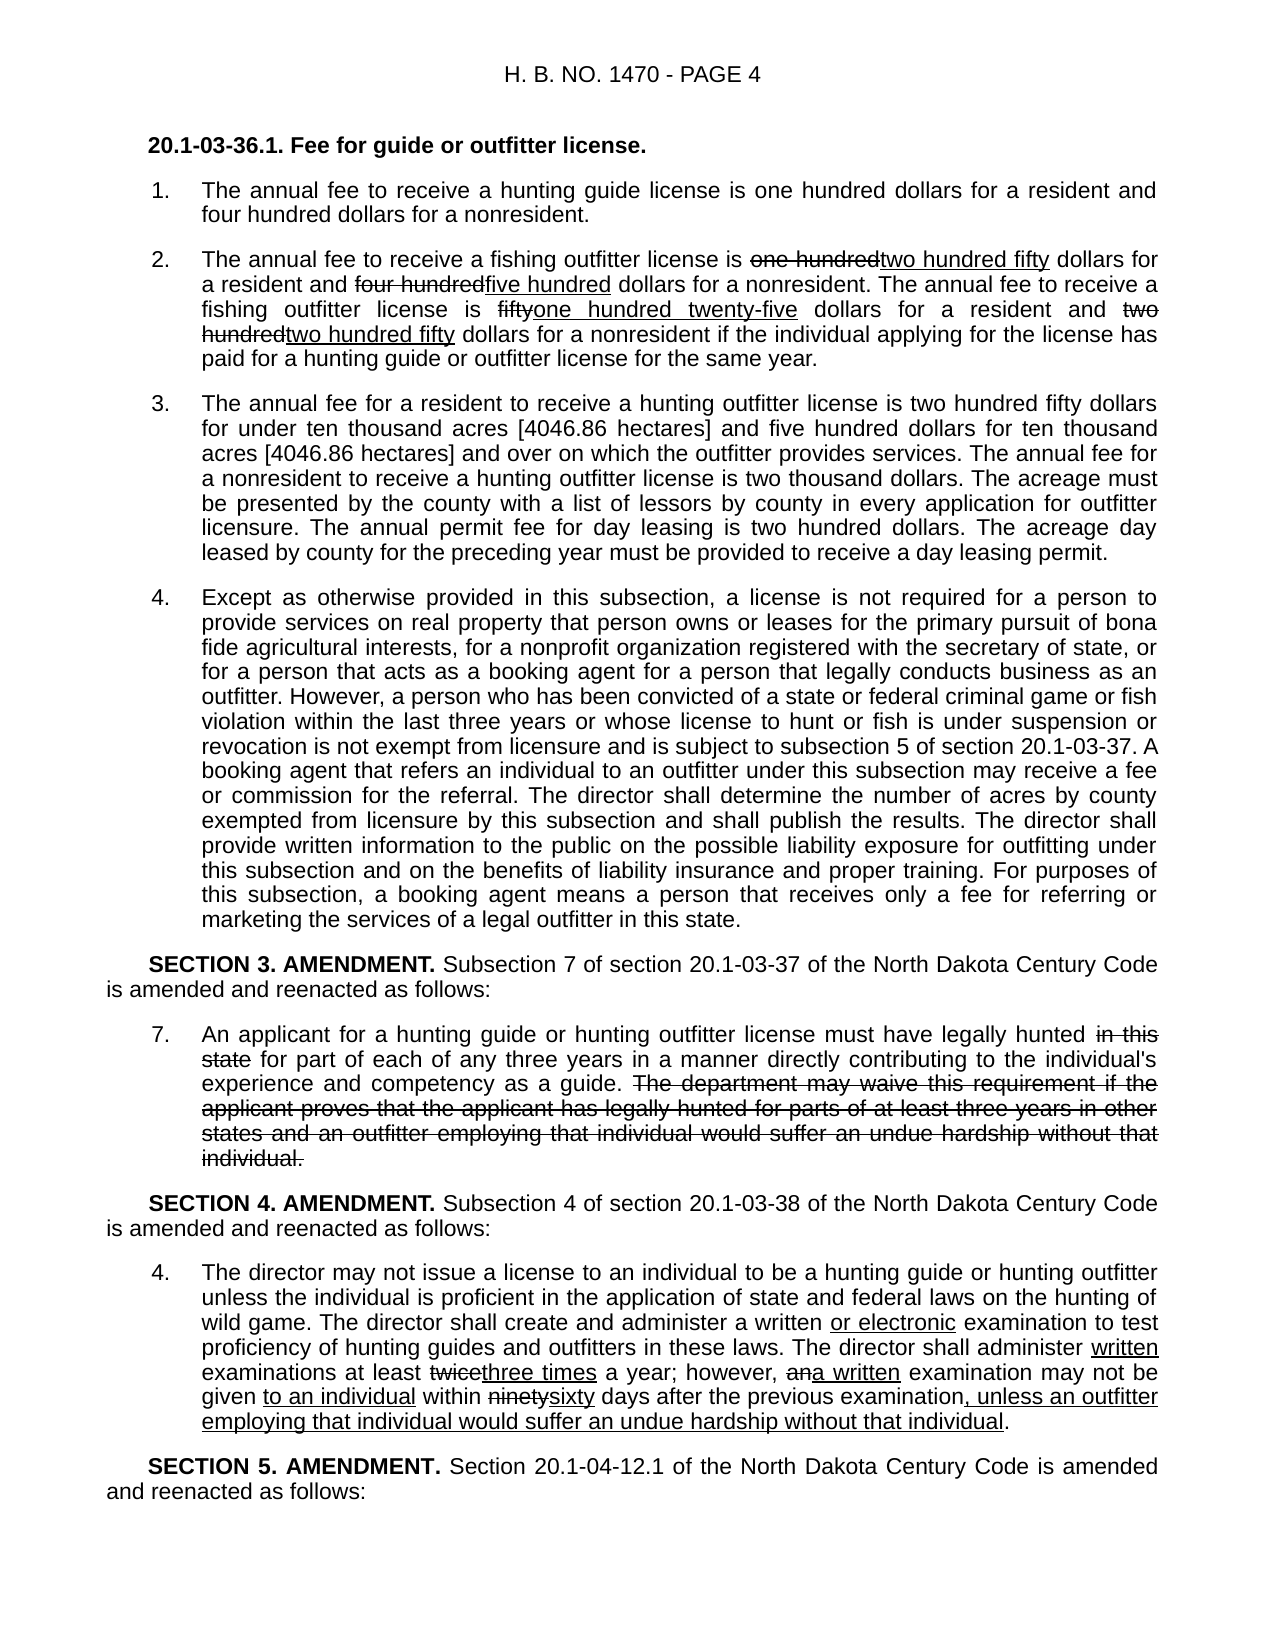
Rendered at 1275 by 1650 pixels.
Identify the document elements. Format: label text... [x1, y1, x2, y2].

text 4. Except as otherwise provided in this subsection, a license is not required for a person to provide services on real property that person owns or leases for the primary pursuit of bona fide agricultural interests, for a nonprofit organization registered with the secretary of state, or for a person that acts as a booking agent for a person that legally conducts business as an outfitter. However, a person who has been convicted of a state or federal criminal game or fish violation within the last three years or whose license to hunt or fish is under suspension or revocation is not exempt from licensure and is subject to subsection 5 of section 20.1‑03‑37. A booking agent that refers an individual to an outfitter under this subsection may receive a fee or commission for the referral. The director shall determine the number of acres by county exempted from licensure by this subsection and shall publish the results. The director shall provide written information to the public on the possible liability exposure for outfitting under this subsection and on the benefits of liability insurance and proper training. For purposes of this subsection, a booking agent means a person that receives only a fee for referring or marketing the services of a legal outfitter in this state. [106, 586, 1158, 933]
text 3. The annual fee for a resident to receive a hunting outfitter license is two hundred fifty dollars for under ten thousand acres [4046.86 hectares] and five hundred dollars for ten thousand acres [4046.86 hectares] and over on which the outfitter provides services. The annual fee for a nonresident to receive a hunting outfitter license is two thousand dollars. The acreage must be presented by the county with a list of lessors by county in every application for outfitter licensure. The annual permit fee for day leasing is two hundred dollars. The acreage day leased by county for the preceding year must be provided to receive a day leasing permit. [106, 392, 1158, 566]
text 2. The annual fee to receive a fishing outfitter license is one hundredtwo hundred fifty dollars for a resident and four hundredfive hundred dollars for a nonresident. The annual fee to receive a fishing outfitter license is fiftyone hundred twenty‑five dollars for a resident and two hundredtwo hundred fifty dollars for a nonresident if the individual applying for the license has paid for a hunting guide or outfitter license for the same year. [106, 248, 1158, 372]
text 7. An applicant for a hunting guide or hunting outfitter license must have legally hunted in this state for part of each of any three years in a manner directly contributing to the individual's experience and competency as a guide. The department may waive this requirement if the applicant proves that the applicant has legally hunted for parts of at least three years in other states and an outfitter employing that individual would suffer an undue hardship without that individual. [106, 1022, 1158, 1171]
text 1. The annual fee to receive a hunting guide license is one hundred dollars for a resident and four hundred dollars for a nonresident. [106, 178, 1158, 228]
text SECTION 3. AMENDMENT. Subsection 7 of section 20.1‑03‑37 of the North Dakota Century Code is amended and reenacted as follows: [106, 953, 1158, 1002]
text SECTION 4. AMENDMENT. Subsection 4 of section 20.1‑03‑38 of the North Dakota Century Code is amended and reenacted as follows: [106, 1191, 1158, 1241]
text SECTION 5. AMENDMENT. Section 20.1‑04‑12.1 of the North Dakota Century Code is amended and reenacted as follows: [106, 1455, 1158, 1504]
text 4. The director may not issue a license to an individual to be a hunting guide or hunting outfitter unless the individual is proficient in the application of state and federal laws on the hunting of wild game. The director shall create and administer a written or electronic examination to test proficiency of hunting guides and outfitters in these laws. The director shall administer written examinations at least twicethree times a year; however, ana written examination may not be given to an individual within ninetysixty days after the previous examination, unless an outfitter employing that individual would suffer an undue hardship without that individual. [106, 1261, 1158, 1434]
subtitle 20.1‑03‑36.1. Fee for guide or outfitter license. [106, 133, 1158, 158]
